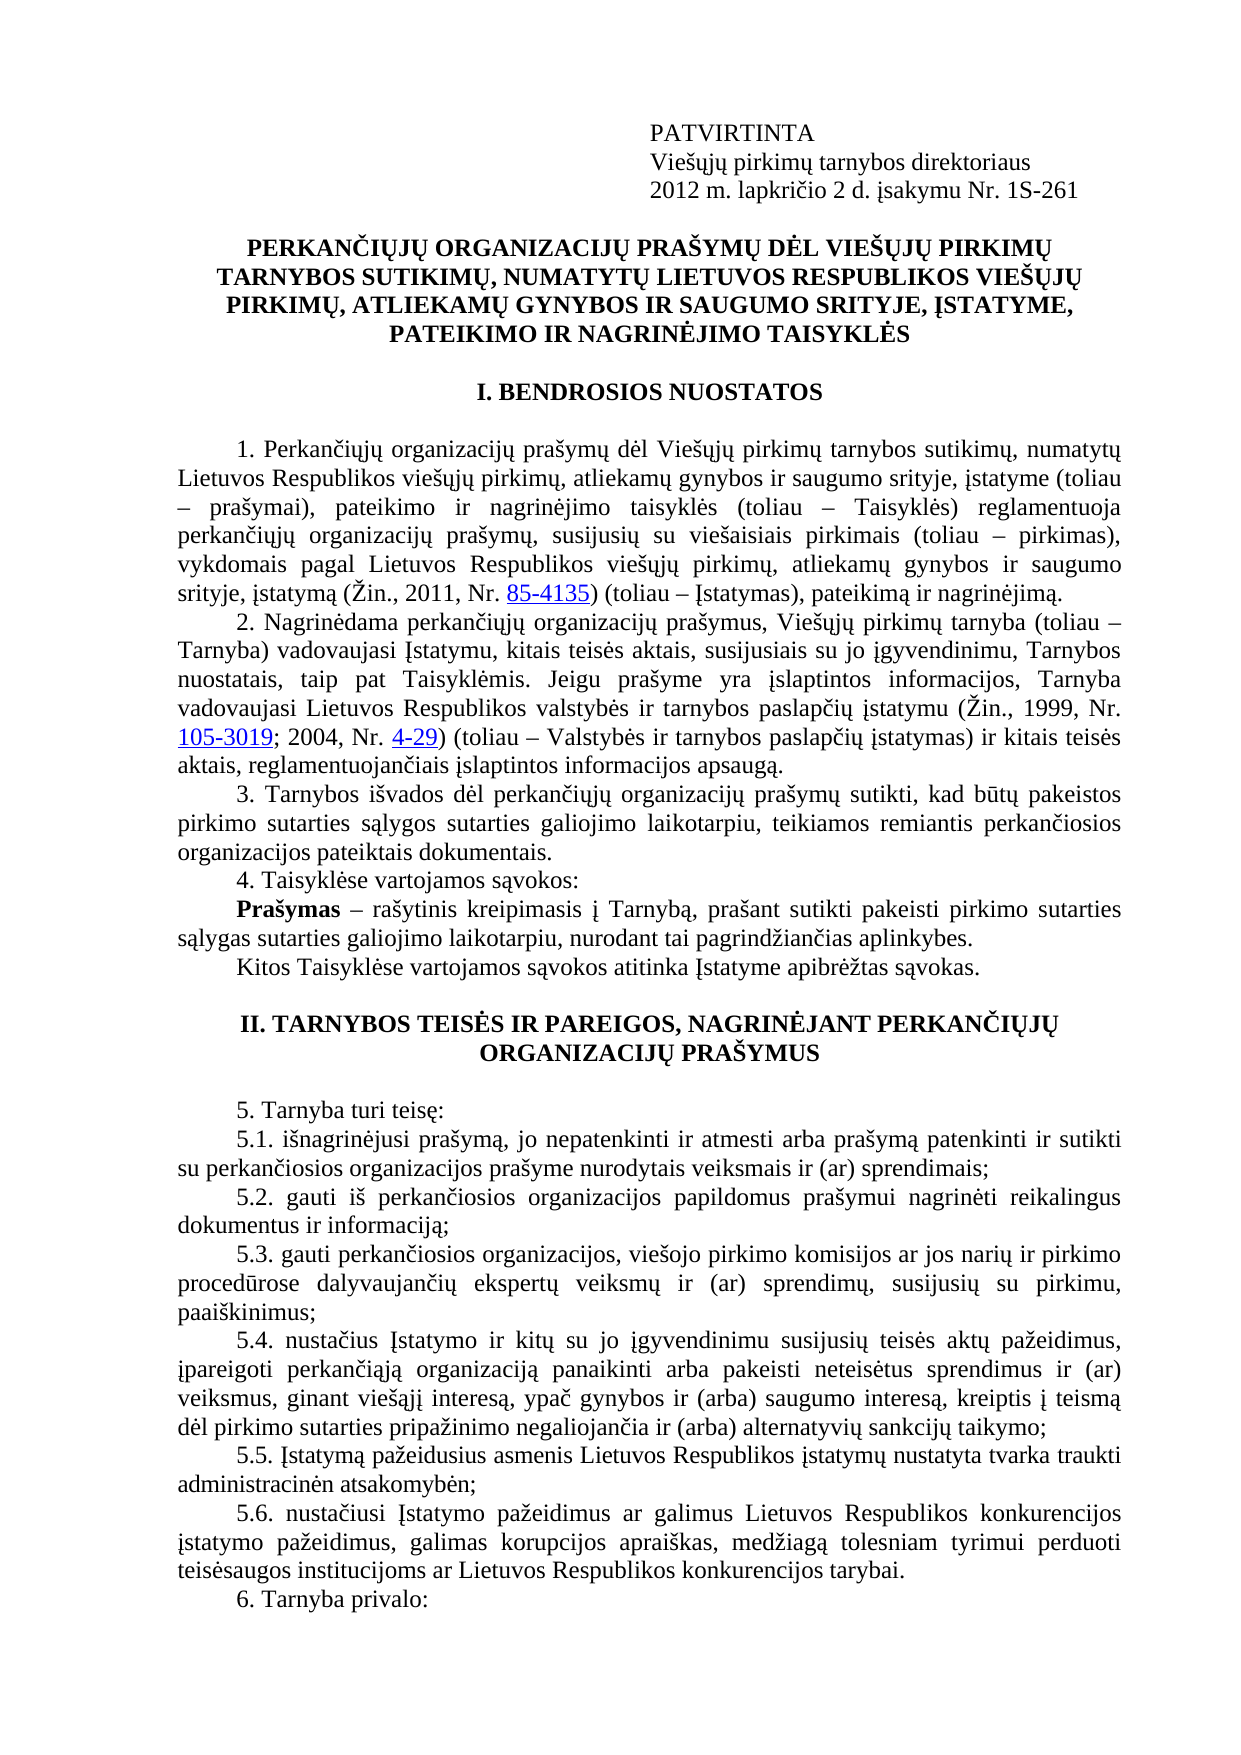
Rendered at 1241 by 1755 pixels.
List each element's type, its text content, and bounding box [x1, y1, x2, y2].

text Kitos Taisyklėse vartojamos sąvokos atitinka Įstatyme apibrėžtas sąvokas. [177, 952, 1122, 981]
text 1. Perkančiųjų organizacijų prašymų dėl Viešųjų pirkimų tarnybos sutikimų, numatytų Lietuvos Respublikos viešųjų pirkimų, atliekamų gynybos ir saugumo srityje, įstatyme (toliau – prašymai), pateikimo ir nagrinėjimo taisyklės (toliau – Taisyklės) reglamentuoja perkančiųjų organizacijų prašymų, susijusių su viešaisiais pirkimais (toliau – pirkimas), vykdomais pagal Lietuvos Respublikos viešųjų pirkimų, atliekamų gynybos ir saugumo srityje, įstatymą (Žin., 2011, Nr. 85-4135) (toliau – Įstatymas), pateikimą ir nagrinėjimą. [177, 434, 1122, 607]
text I. BENDROSIOS NUOSTATOS [177, 377, 1122, 406]
text 3. Tarnybos išvados dėl perkančiųjų organizacijų prašymų sutikti, kad būtų pakeistos pirkimo sutarties sąlygos sutarties galiojimo laikotarpiu, teikiamos remiantis perkančiosios organizacijos pateiktais dokumentais. [177, 779, 1122, 866]
text 4. Taisyklėse vartojamos sąvokos: [177, 866, 1122, 894]
text 6. Tarnyba privalo: [177, 1584, 1122, 1613]
text Prašymas – rašytinis kreipimasis į Tarnybą, prašant sutikti pakeisti pirkimo sutarties sąlygas sutarties galiojimo laikotarpiu, nurodant tai pagrindžiančias aplinkybes. [177, 894, 1122, 952]
text 5.4. nustačius Įstatymo ir kitų su jo įgyvendinimu susijusių teisės aktų pažeidimus, įpareigoti perkančiąją organizaciją panaikinti arba pakeisti neteisėtus sprendimus ir (ar) veiksmus, ginant viešąjį interesą, ypač gynybos ir (arba) saugumo interesą, kreiptis į teismą dėl pirkimo sutarties pripažinimo negaliojančia ir (arba) alternatyvių sankcijų taikymo; [177, 1326, 1122, 1441]
text 5. Tarnyba turi teisę: [177, 1096, 1122, 1124]
text 2012 m. lapkričio 2 d. įsakymu Nr. 1S-261 [649, 176, 1122, 204]
text Patvirtinta [649, 118, 1122, 147]
text PERKANČIŲJŲ ORGANIZACIJŲ PRAŠYMŲ DĖL VIEŠŲJŲ PIRKIMŲ TARNYBOS SUTIKIMŲ, NUMATYTŲ LIETUVOS RESPUBLIKOS VIEŠŲJŲ PIRKIMŲ, ATLIEKAMŲ GYNYBOS IR SAUGUMO SRITYJE, ĮSTATYME, PATEIKIMO IR NAGRINĖJIMO TAISYKLĖS [177, 233, 1122, 348]
text 5.3. gauti perkančiosios organizacijos, viešojo pirkimo komisijos ar jos narių ir pirkimo procedūrose dalyvaujančių ekspertų veiksmų ir (ar) sprendimų, susijusių su pirkimu, paaiškinimus; [177, 1239, 1122, 1326]
text Viešųjų pirkimų tarnybos direktoriaus [649, 147, 1122, 176]
text 2. Nagrinėdama perkančiųjų organizacijų prašymus, Viešųjų pirkimų tarnyba (toliau – Tarnyba) vadovaujasi Įstatymu, kitais teisės aktais, susijusiais su jo įgyvendinimu, Tarnybos nuostatais, taip pat Taisyklėmis. Jeigu prašyme yra įslaptintos informacijos, Tarnyba vadovaujasi Lietuvos Respublikos valstybės ir tarnybos paslapčių įstatymu (Žin., 1999, Nr. 105-3019; 2004, Nr. 4-29) (toliau – Valstybės ir tarnybos paslapčių įstatymas) ir kitais teisės aktais, reglamentuojančiais įslaptintos informacijos apsaugą. [177, 607, 1122, 779]
text 5.5. Įstatymą pažeidusius asmenis Lietuvos Respublikos įstatymų nustatyta tvarka traukti administracinėn atsakomybėn; [177, 1441, 1122, 1498]
text 5.6. nustačiusi Įstatymo pažeidimus ar galimus Lietuvos Respublikos konkurencijos įstatymo pažeidimus, galimas korupcijos apraiškas, medžiagą tolesniam tyrimui perduoti teisėsaugos institucijoms ar Lietuvos Respublikos konkurencijos tarybai. [177, 1498, 1122, 1584]
text II. TARNYBOS TEISĖS IR PAREIGOS, NAGRINĖJANT PERKANČIŲJŲ ORGANIZACIJŲ PRAŠYMUS [177, 1009, 1122, 1067]
text 5.2. gauti iš perkančiosios organizacijos papildomus prašymui nagrinėti reikalingus dokumentus ir informaciją; [177, 1182, 1122, 1239]
text 5.1. išnagrinėjusi prašymą, jo nepatenkinti ir atmesti arba prašymą patenkinti ir sutikti su perkančiosios organizacijos prašyme nurodytais veiksmais ir (ar) sprendimais; [177, 1124, 1122, 1182]
